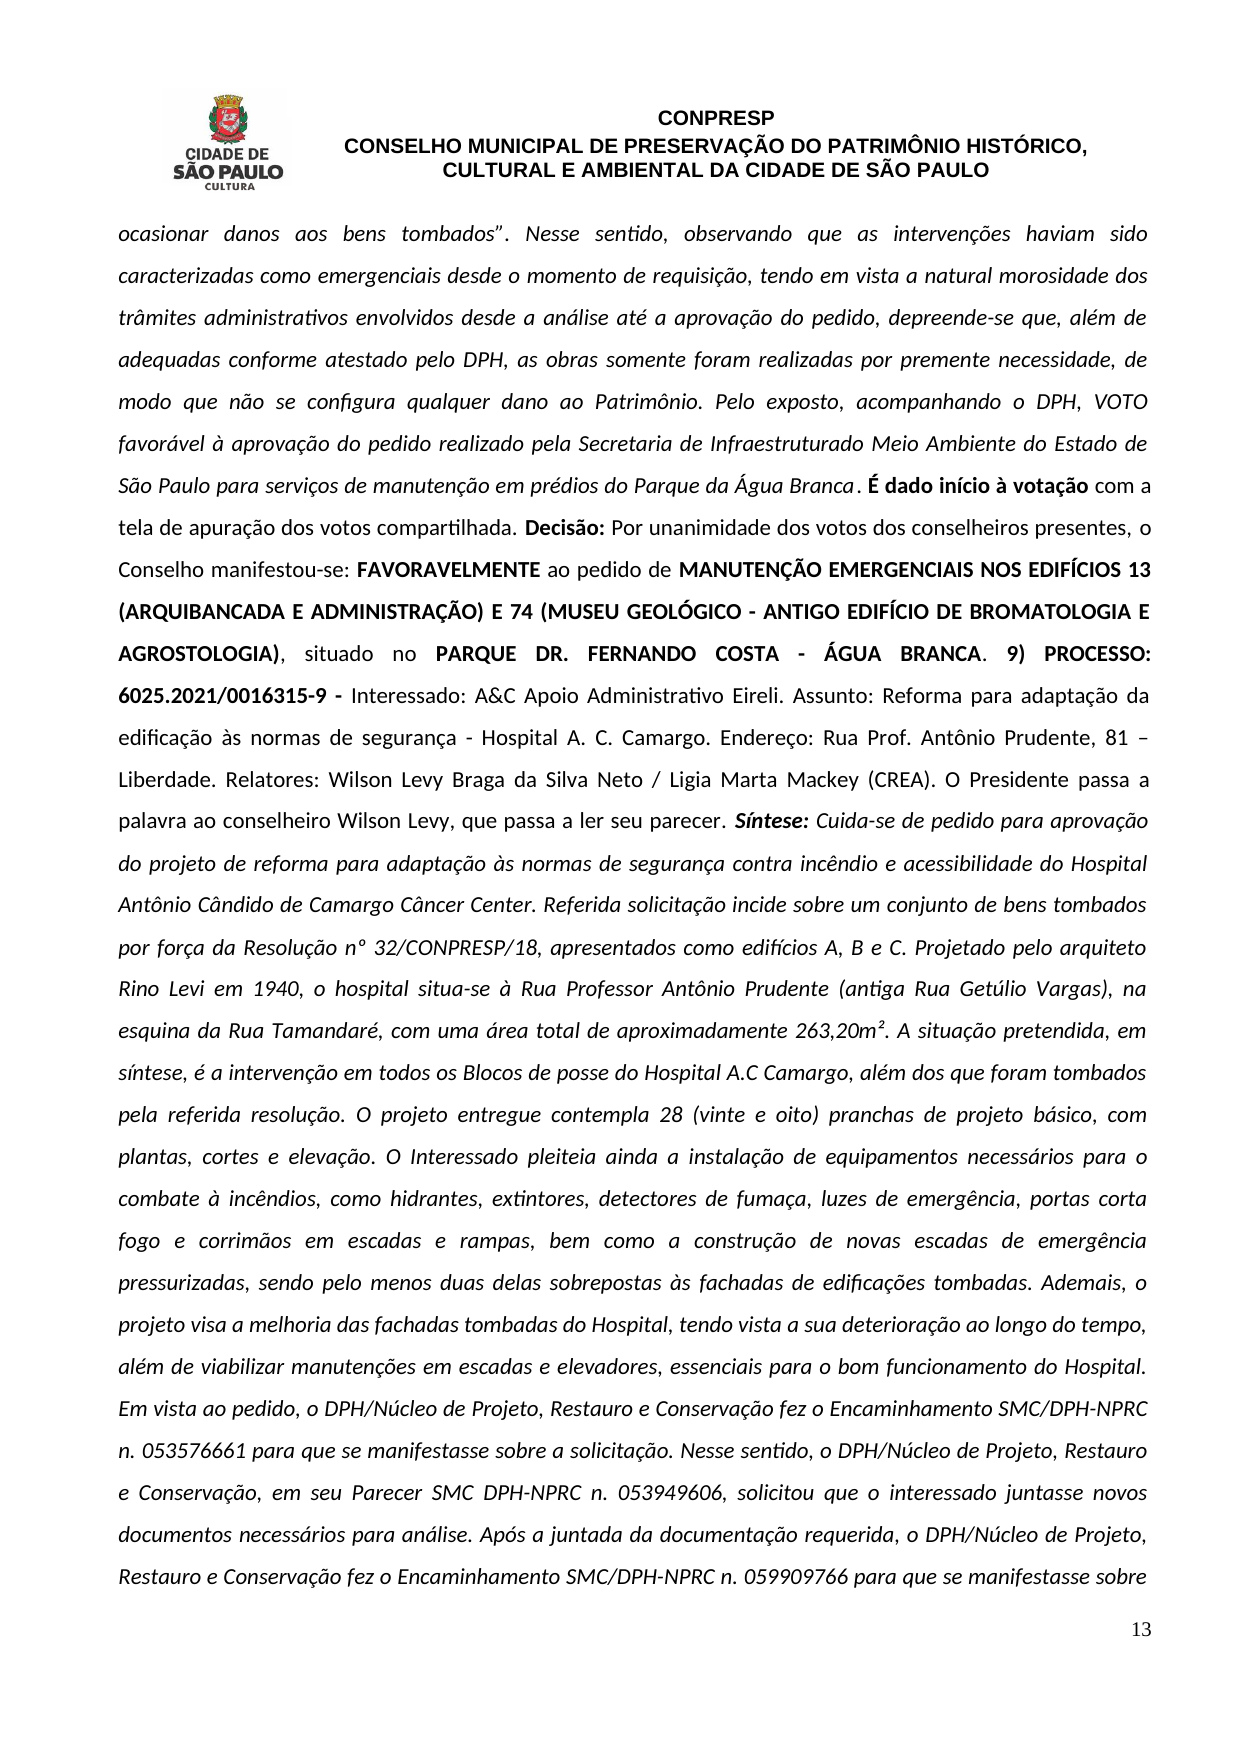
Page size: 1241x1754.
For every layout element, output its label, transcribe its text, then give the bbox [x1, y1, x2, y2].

text ocasionar danos aos bens tombados”. Nesse sentido, observando que as intervenções haviam sido caracterizadas como emergenciais desde o momento de requisição, tendo em vista a natural morosidade dos trâmites administrativos envolvidos desde a análise até a aprovação do pedido, depreende-se que, além de adequadas conforme atestado pelo DPH, as obras somente foram realizadas por premente necessidade, de modo que não se configura qualquer dano ao Patrimônio. Pelo exposto, acompanhando o DPH, VOTO favorável à aprovação do pedido realizado pela Secretaria de Infraestruturado Meio Ambiente do Estado de São Paulo para serviços de manutenção em prédios do Parque da Água Branca. É dado início à votação com a tela de apuração dos votos compartilhada. Decisão: Por unanimidade dos votos dos conselheiros presentes, o Conselho manifestou-se: FAVORAVELMENTE ao pedido de MANUTENÇÃO EMERGENCIAIS NOS EDIFÍCIOS 13 (ARQUIBANCADA E ADMINISTRAÇÃO) E 74 (MUSEU GEOLÓGICO - ANTIGO EDIFÍCIO DE BROMATOLOGIA E AGROSTOLOGIA), situado no PARQUE DR. FERNANDO COSTA - ÁGUA BRANCA. 9) PROCESSO: 6025.2021/0016315-9 - Interessado: A&C Apoio Administrativo Eireli. Assunto: Reforma para adaptação da edificação às normas de segurança - Hospital A. C. Camargo. Endereço: Rua Prof. Antônio Prudente, 81 – Liberdade. Relatores: Wilson Levy Braga da Silva Neto / Ligia Marta Mackey (CREA). O Presidente passa a palavra ao conselheiro Wilson Levy, que passa a ler seu parecer. Síntese: Cuida-se de pedido para aprovação do projeto de reforma para adaptação às normas de segurança contra incêndio e acessibilidade do Hospital Antônio Cândido de Camargo Câncer Center. Referida solicitação incide sobre um conjunto de bens tombados por força da Resolução nº 32/CONPRESP/18, apresentados como edifícios A, B e C. Projetado pelo arquiteto Rino Levi em 1940, o hospital situa-se à Rua Professor Antônio Prudente (antiga Rua Getúlio Vargas), na esquina da Rua Tamandaré, com uma área total de aproximadamente 263,20m². A situação pretendida, em síntese, é a intervenção em todos os Blocos de posse do Hospital A.C Camargo, além dos que foram tombados pela referida resolução. O projeto entregue contempla 28 (vinte e oito) pranchas de projeto básico, com plantas, cortes e elevação. O Interessado pleiteia ainda a instalação de equipamentos necessários para o combate à incêndios, como hidrantes, extintores, detectores de fumaça, luzes de emergência, portas corta fogo e corrimãos em escadas e rampas, bem como a construção de novas escadas de emergência pressurizadas, sendo pelo menos duas delas sobrepostas às fachadas de edificações tombadas. Ademais, o projeto visa a melhoria das fachadas tombadas do Hospital, tendo vista a sua deterioração ao longo do tempo, além de viabilizar manutenções em escadas e elevadores, essenciais para o bom funcionamento do Hospital. Em vista ao pedido, o DPH/Núcleo de Projeto, Restauro e Conservação fez o Encaminhamento SMC/DPH-NPRC n. 053576661 para que se manifestasse sobre a solicitação. Nesse sentido, o DPH/Núcleo de Projeto, Restauro e Conservação, em seu Parecer SMC DPH-NPRC n. 053949606, solicitou que o interessado juntasse novos documentos necessários para análise. Após a juntada da documentação requerida, o DPH/Núcleo de Projeto, Restauro e Conservação fez o Encaminhamento SMC/DPH-NPRC n. 059909766 para que se manifestasse sobre [118, 219, 1152, 1590]
